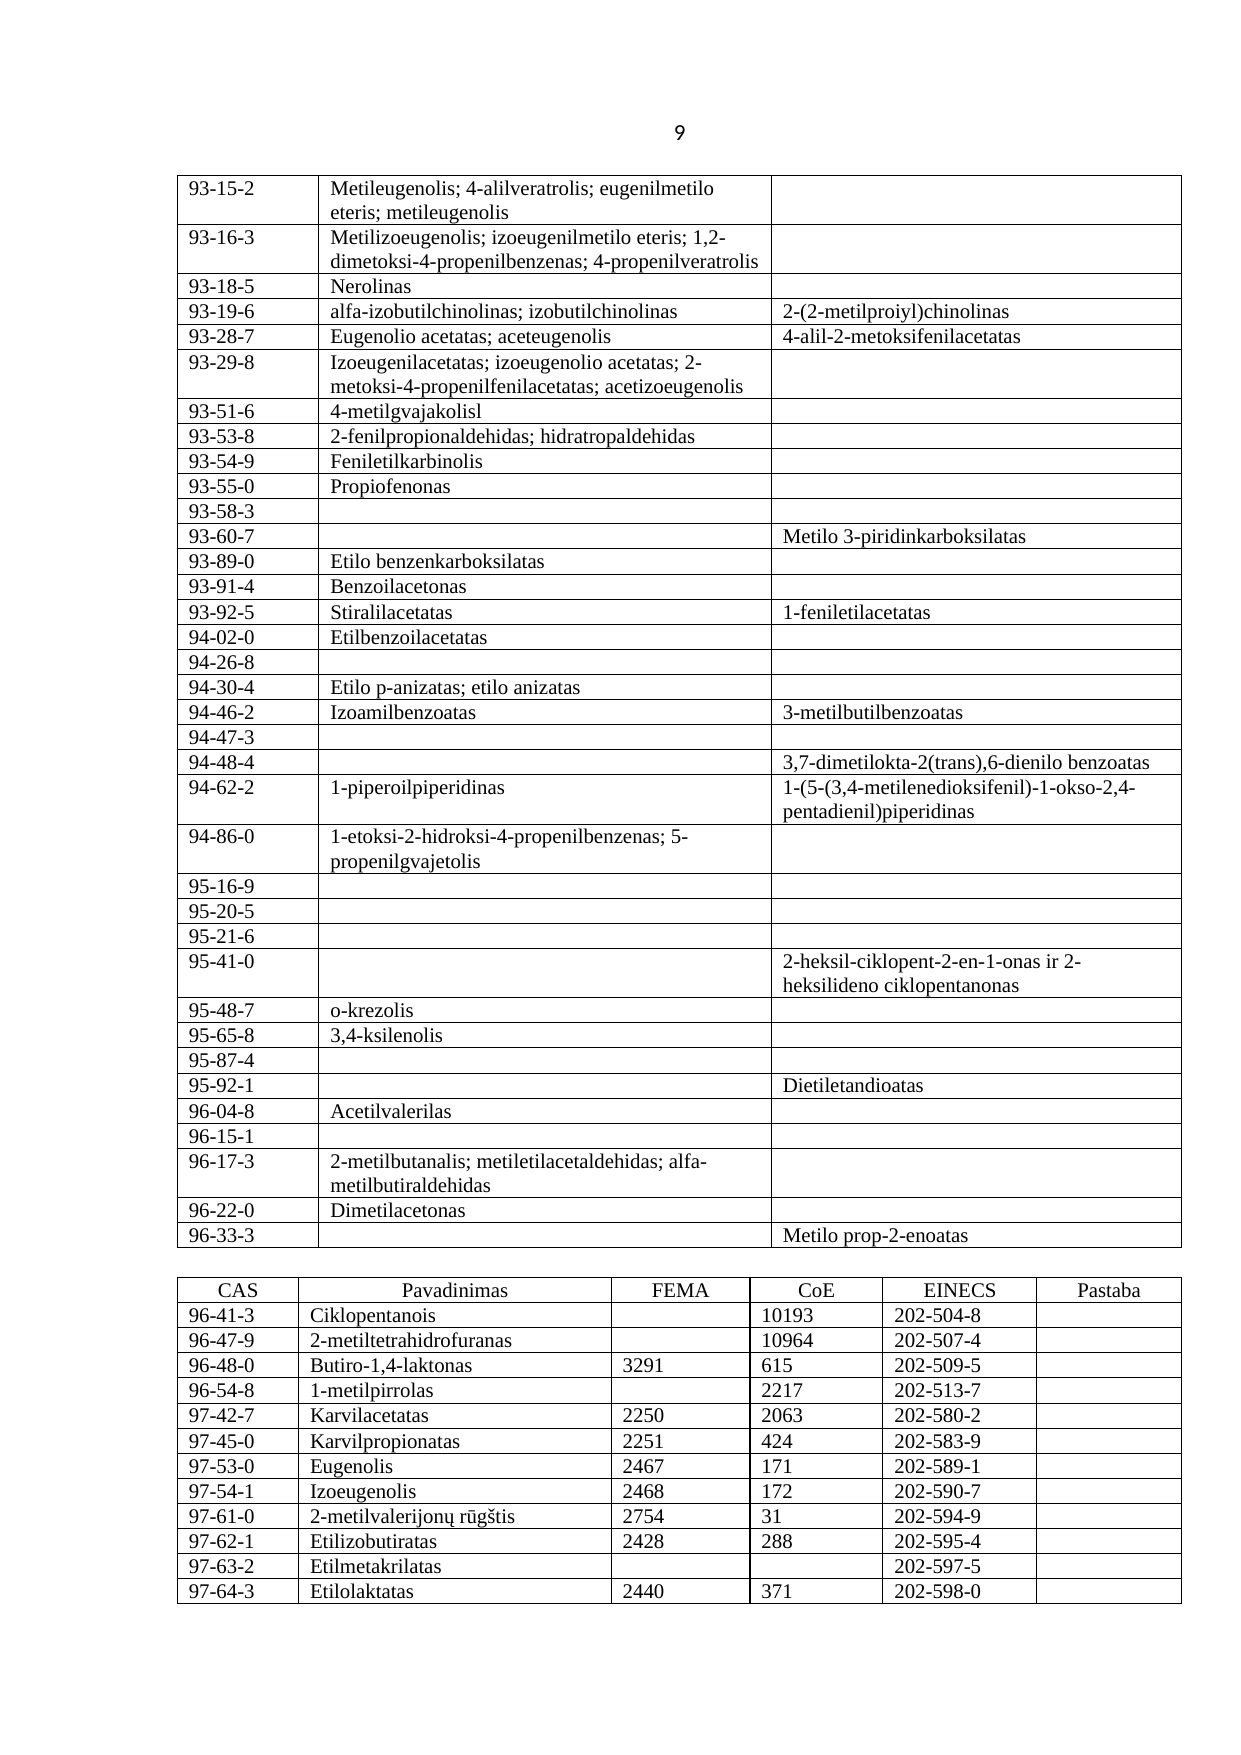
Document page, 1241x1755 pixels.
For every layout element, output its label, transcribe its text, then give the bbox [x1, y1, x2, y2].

table_cell [772, 625, 1181, 649]
table_cell Karvilpropionatas [299, 1429, 611, 1453]
table_cell 171 [751, 1454, 882, 1478]
table_cell Etilbenzoilacetatas [319, 625, 771, 649]
table_cell Metileugenolis; 4-alilveratrolis; eugenilmetilo eteris; metileugenolis [319, 176, 771, 224]
table_cell [772, 575, 1181, 598]
table_cell Propiofenonas [319, 474, 771, 498]
table_cell 1-feniletilacetatas [772, 600, 1181, 624]
table_cell 2754 [612, 1504, 749, 1528]
table_cell 3-metilbutilbenzoatas [772, 700, 1181, 724]
table_cell 97-61-0 [178, 1504, 298, 1528]
table_cell 288 [751, 1529, 882, 1553]
table_cell [772, 225, 1181, 273]
table_cell 93-91-4 [178, 575, 318, 598]
table_cell [1037, 1353, 1181, 1377]
table_cell [772, 1099, 1181, 1123]
table_cell 94-02-0 [178, 625, 318, 649]
table_cell [1037, 1529, 1181, 1553]
table_cell 202-598-0 [883, 1579, 1036, 1603]
table_cell 3,7-dimetilokta-2(trans),6-dienilo benzoatas [772, 750, 1181, 774]
table_cell [319, 499, 771, 523]
table_cell [612, 1328, 749, 1352]
table_cell Dimetilacetonas [319, 1198, 771, 1222]
table_cell [772, 274, 1181, 298]
table_cell 96-04-8 [178, 1099, 318, 1123]
table_cell 96-22-0 [178, 1198, 318, 1222]
table_cell 96-17-3 [178, 1149, 318, 1197]
table_cell 95-20-5 [178, 899, 318, 923]
table_cell 2467 [612, 1454, 749, 1478]
table_cell [772, 1149, 1181, 1197]
table_cell 96-41-3 [178, 1303, 298, 1327]
table_cell Benzoilacetonas [319, 575, 771, 598]
table_cell 3,4-ksilenolis [319, 1023, 771, 1047]
table_cell [772, 1124, 1181, 1148]
table_cell [319, 1048, 771, 1072]
table_cell [612, 1303, 749, 1327]
table_cell 93-53-8 [178, 424, 318, 448]
table_cell [1037, 1429, 1181, 1453]
table_cell 202-594-9 [883, 1504, 1036, 1528]
table_cell 95-65-8 [178, 1023, 318, 1047]
table_cell 93-19-6 [178, 299, 318, 323]
table_cell [772, 176, 1181, 224]
table_cell Karvilacetatas [299, 1404, 611, 1427]
table_cell 93-58-3 [178, 499, 318, 523]
table_cell [772, 399, 1181, 423]
table_cell 96-33-3 [178, 1223, 318, 1247]
table_cell 97-62-1 [178, 1529, 298, 1553]
table_cell 93-92-5 [178, 600, 318, 624]
table_cell Etilizobutiratas [299, 1529, 611, 1553]
table_cell Stiralilacetatas [319, 600, 771, 624]
table_cell alfa-izobutilchinolinas; izobutilchinolinas [319, 299, 771, 323]
table_cell [319, 874, 771, 898]
table_cell [772, 474, 1181, 498]
table_cell [1037, 1554, 1181, 1578]
table_cell [772, 549, 1181, 573]
table_cell 97-64-3 [178, 1579, 298, 1603]
table_cell [772, 350, 1181, 398]
table_cell [772, 449, 1181, 473]
table_cell 94-86-0 [178, 825, 318, 873]
table_cell 93-89-0 [178, 549, 318, 573]
table_cell 2250 [612, 1404, 749, 1427]
table_header Pastaba [1037, 1278, 1181, 1302]
table_cell 202-507-4 [883, 1328, 1036, 1352]
table_cell [772, 499, 1181, 523]
table_cell 95-21-6 [178, 924, 318, 948]
table_cell 97-53-0 [178, 1454, 298, 1478]
table_cell 96-15-1 [178, 1124, 318, 1148]
table_cell [612, 1378, 749, 1402]
table_cell [772, 998, 1181, 1022]
table_cell Acetilvalerilas [319, 1099, 771, 1123]
table_cell 202-583-9 [883, 1429, 1036, 1453]
table_cell 424 [751, 1429, 882, 1453]
table_cell 93-18-5 [178, 274, 318, 298]
table_cell 202-590-7 [883, 1479, 1036, 1503]
table_cell [319, 924, 771, 948]
table_cell [319, 899, 771, 923]
table_cell 94-48-4 [178, 750, 318, 774]
table_cell 615 [751, 1353, 882, 1377]
table_cell [772, 650, 1181, 674]
table_cell [772, 825, 1181, 873]
table_cell 3291 [612, 1353, 749, 1377]
table_cell 4-metilgvajakolisl [319, 399, 771, 423]
table_cell [772, 1198, 1181, 1222]
table_cell 93-51-6 [178, 399, 318, 423]
table_cell [319, 725, 771, 749]
table_cell 10193 [751, 1303, 882, 1327]
table_cell [772, 675, 1181, 699]
table_cell 371 [751, 1579, 882, 1603]
table_cell 1-piperoilpiperidinas [319, 775, 771, 823]
table_cell Izoeugenolis [299, 1479, 611, 1503]
table_cell [1037, 1404, 1181, 1427]
table_cell [1037, 1328, 1181, 1352]
table_header Pavadinimas [299, 1278, 611, 1302]
table_cell 2063 [751, 1404, 882, 1427]
table_cell [319, 1223, 771, 1247]
table_cell [319, 750, 771, 774]
table_cell 202-589-1 [883, 1454, 1036, 1478]
table_cell 97-63-2 [178, 1554, 298, 1578]
table_cell 2-metiltetrahidrofuranas [299, 1328, 611, 1352]
table_cell 2-metilbutanalis; metiletilacetaldehidas; alfa-metilbutiraldehidas [319, 1149, 771, 1197]
table_cell [751, 1554, 882, 1578]
table_cell 2-heksil-ciklopent-2-en-1-onas ir 2-heksilideno ciklopentanonas [772, 949, 1181, 997]
table_cell Ciklopentanois [299, 1303, 611, 1327]
table_header CoE [751, 1278, 882, 1302]
table_cell 1-etoksi-2-hidroksi-4-propenilbenzenas; 5-propenilgvajetolis [319, 825, 771, 873]
table_cell [1037, 1378, 1181, 1402]
table_cell Dietiletandioatas [772, 1074, 1181, 1097]
table_cell Eugenolio acetatas; aceteugenolis [319, 325, 771, 348]
table_cell 97-42-7 [178, 1404, 298, 1427]
table_cell 94-26-8 [178, 650, 318, 674]
table_cell 1-(5-(3,4-metilenedioksifenil)-1-okso-2,4- pentadienil)piperidinas [772, 775, 1181, 823]
table_cell [1037, 1504, 1181, 1528]
table_cell [1037, 1579, 1181, 1603]
table_cell 94-62-2 [178, 775, 318, 823]
table_cell 93-28-7 [178, 325, 318, 348]
table_cell Metilizoeugenolis; izoeugenilmetilo eteris; 1,2-dimetoksi-4-propenilbenzenas; 4-propenilveratrolis [319, 225, 771, 273]
table_cell 93-15-2 [178, 176, 318, 224]
table_cell Nerolinas [319, 274, 771, 298]
table_cell 2428 [612, 1529, 749, 1553]
table_cell 93-54-9 [178, 449, 318, 473]
table_cell 94-30-4 [178, 675, 318, 699]
table_cell 4-alil-2-metoksifenilacetatas [772, 325, 1181, 348]
table_cell 93-55-0 [178, 474, 318, 498]
table_cell [772, 424, 1181, 448]
table_cell [772, 924, 1181, 948]
table_cell Metilo 3-piridinkarboksilatas [772, 524, 1181, 548]
table_cell [319, 949, 771, 997]
table_cell 94-46-2 [178, 700, 318, 724]
table_cell 97-45-0 [178, 1429, 298, 1453]
table_cell 93-29-8 [178, 350, 318, 398]
table_cell o-krezolis [319, 998, 771, 1022]
table_cell [319, 650, 771, 674]
table_cell 97-54-1 [178, 1479, 298, 1503]
table_cell 96-54-8 [178, 1378, 298, 1402]
table_cell [772, 1023, 1181, 1047]
table_cell 96-48-0 [178, 1353, 298, 1377]
table_cell 95-92-1 [178, 1074, 318, 1097]
table_cell [772, 874, 1181, 898]
table_cell 95-48-7 [178, 998, 318, 1022]
table_cell 202-595-4 [883, 1529, 1036, 1553]
table_cell Izoamilbenzoatas [319, 700, 771, 724]
table_cell Feniletilkarbinolis [319, 449, 771, 473]
table_cell [319, 1074, 771, 1097]
table_cell [1037, 1479, 1181, 1503]
table_cell 2-metilvalerijonų rūgštis [299, 1504, 611, 1528]
table_cell [612, 1554, 749, 1578]
table_cell Etilolaktatas [299, 1579, 611, 1603]
table_cell 1-metilpirrolas [299, 1378, 611, 1402]
table_cell [1037, 1454, 1181, 1478]
table_cell Butiro-1,4-laktonas [299, 1353, 611, 1377]
table_cell [772, 899, 1181, 923]
table_cell Izoeugenilacetatas; izoeugenolio acetatas; 2-metoksi-4-propenilfenilacetatas; acetizoeugenolis [319, 350, 771, 398]
table_header FEMA [612, 1278, 749, 1302]
table_cell Eugenolis [299, 1454, 611, 1478]
table_cell 10964 [751, 1328, 882, 1352]
table_cell 202-509-5 [883, 1353, 1036, 1377]
table_cell 202-513-7 [883, 1378, 1036, 1402]
table_cell 172 [751, 1479, 882, 1503]
table_cell 2468 [612, 1479, 749, 1503]
table_cell 2217 [751, 1378, 882, 1402]
table_cell Etilmetakrilatas [299, 1554, 611, 1578]
table_cell Etilo benzenkarboksilatas [319, 549, 771, 573]
table_cell Etilo p-anizatas; etilo anizatas [319, 675, 771, 699]
table_cell 96-47-9 [178, 1328, 298, 1352]
table_cell 95-41-0 [178, 949, 318, 997]
table_cell 93-60-7 [178, 524, 318, 548]
table_cell 202-597-5 [883, 1554, 1036, 1578]
table_cell 93-16-3 [178, 225, 318, 273]
table_cell 2251 [612, 1429, 749, 1453]
table_cell [319, 1124, 771, 1148]
table_cell [319, 524, 771, 548]
table_cell [1037, 1303, 1181, 1327]
table_cell 31 [751, 1504, 882, 1528]
table_cell 95-16-9 [178, 874, 318, 898]
table_cell Metilo prop-2-enoatas [772, 1223, 1181, 1247]
table_header EINECS [883, 1278, 1036, 1302]
table_cell 202-580-2 [883, 1404, 1036, 1427]
table_cell 94-47-3 [178, 725, 318, 749]
table_cell 2-fenilpropionaldehidas; hidratropaldehidas [319, 424, 771, 448]
table_cell 2-(2-metilproiyl)chinolinas [772, 299, 1181, 323]
table_cell 2440 [612, 1579, 749, 1603]
table_cell [772, 725, 1181, 749]
table_header CAS [178, 1278, 298, 1302]
table_cell 95-87-4 [178, 1048, 318, 1072]
table_cell 202-504-8 [883, 1303, 1036, 1327]
table_cell [772, 1048, 1181, 1072]
